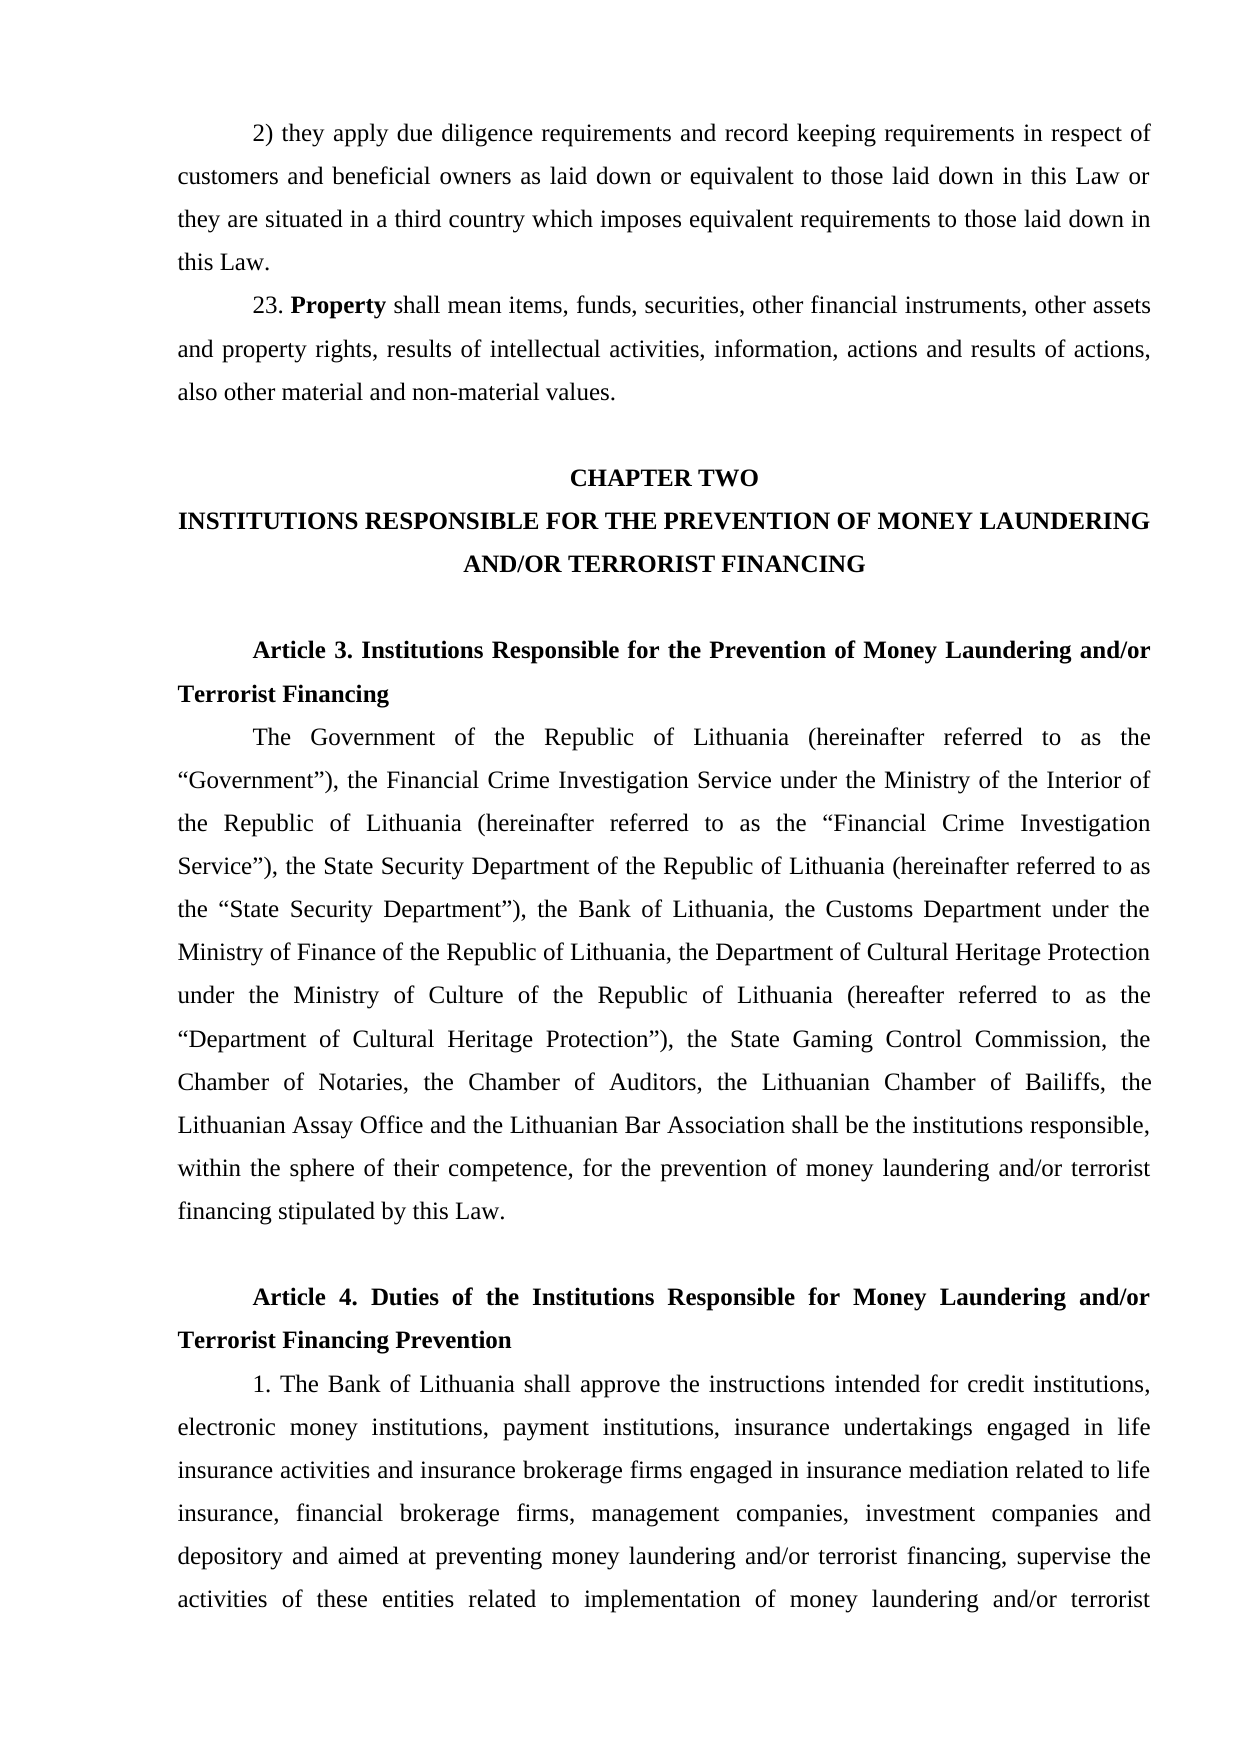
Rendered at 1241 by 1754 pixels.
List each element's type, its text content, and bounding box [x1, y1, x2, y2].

text 2) they apply due diligence requirements and record keeping requirements in respect of customers and beneficial owners as laid down or equivalent to those laid down in this Law or they are situated in a third country which imposes equivalent requirements to those laid down in this Law. [177, 118, 1152, 276]
text INSTITUTIONS RESPONSIBLE FOR THE PREVENTION OF MONEY LAUNDERING AND/OR TERRORIST FINANCING [177, 506, 1152, 578]
text 1. The Bank of Lithuania shall approve the instructions intended for credit institutions, electronic money institutions, payment institutions, insurance undertakings engaged in life insurance activities and insurance brokerage firms engaged in insurance mediation related to life insurance, financial brokerage firms, management companies, investment companies and depository and aimed at preventing money laundering and/or terrorist financing, supervise the activities of these entities related to implementation of money laundering and/or terrorist [177, 1369, 1152, 1613]
text CHAPTER TWO [177, 463, 1152, 492]
text The Government of the Republic of Lithuania (hereinafter referred to as the “Government”), the Financial Crime Investigation Service under the Ministry of the Interior of the Republic of Lithuania (hereinafter referred to as the “Financial Crime Investigation Service”), the State Security Department of the Republic of Lithuania (hereinafter referred to as the “State Security Department”), the Bank of Lithuania, the Customs Department under the Ministry of Finance of the Republic of Lithuania, the Department of Cultural Heritage Protection under the Ministry of Culture of the Republic of Lithuania (hereafter referred to as the “Department of Cultural Heritage Protection”), the State Gaming Control Commission, the Chamber of Notaries, the Chamber of Auditors, the Lithuanian Chamber of Bailiffs, the Lithuanian Assay Office and the Lithuanian Bar Association shall be the institutions responsible, within the sphere of their competence, for the prevention of money laundering and/or terrorist financing stipulated by this Law. [177, 722, 1152, 1225]
text 23. Property shall mean items, funds, securities, other financial instruments, other assets and property rights, results of intellectual activities, information, actions and results of actions, also other material and non-material values. [177, 291, 1152, 406]
text Article 3. Institutions Responsible for the Prevention of Money Laundering and/or Terrorist Financing [177, 636, 1152, 707]
text Article 4. Duties of the Institutions Responsible for Money Laundering and/or Terrorist Financing Prevention [177, 1282, 1152, 1354]
